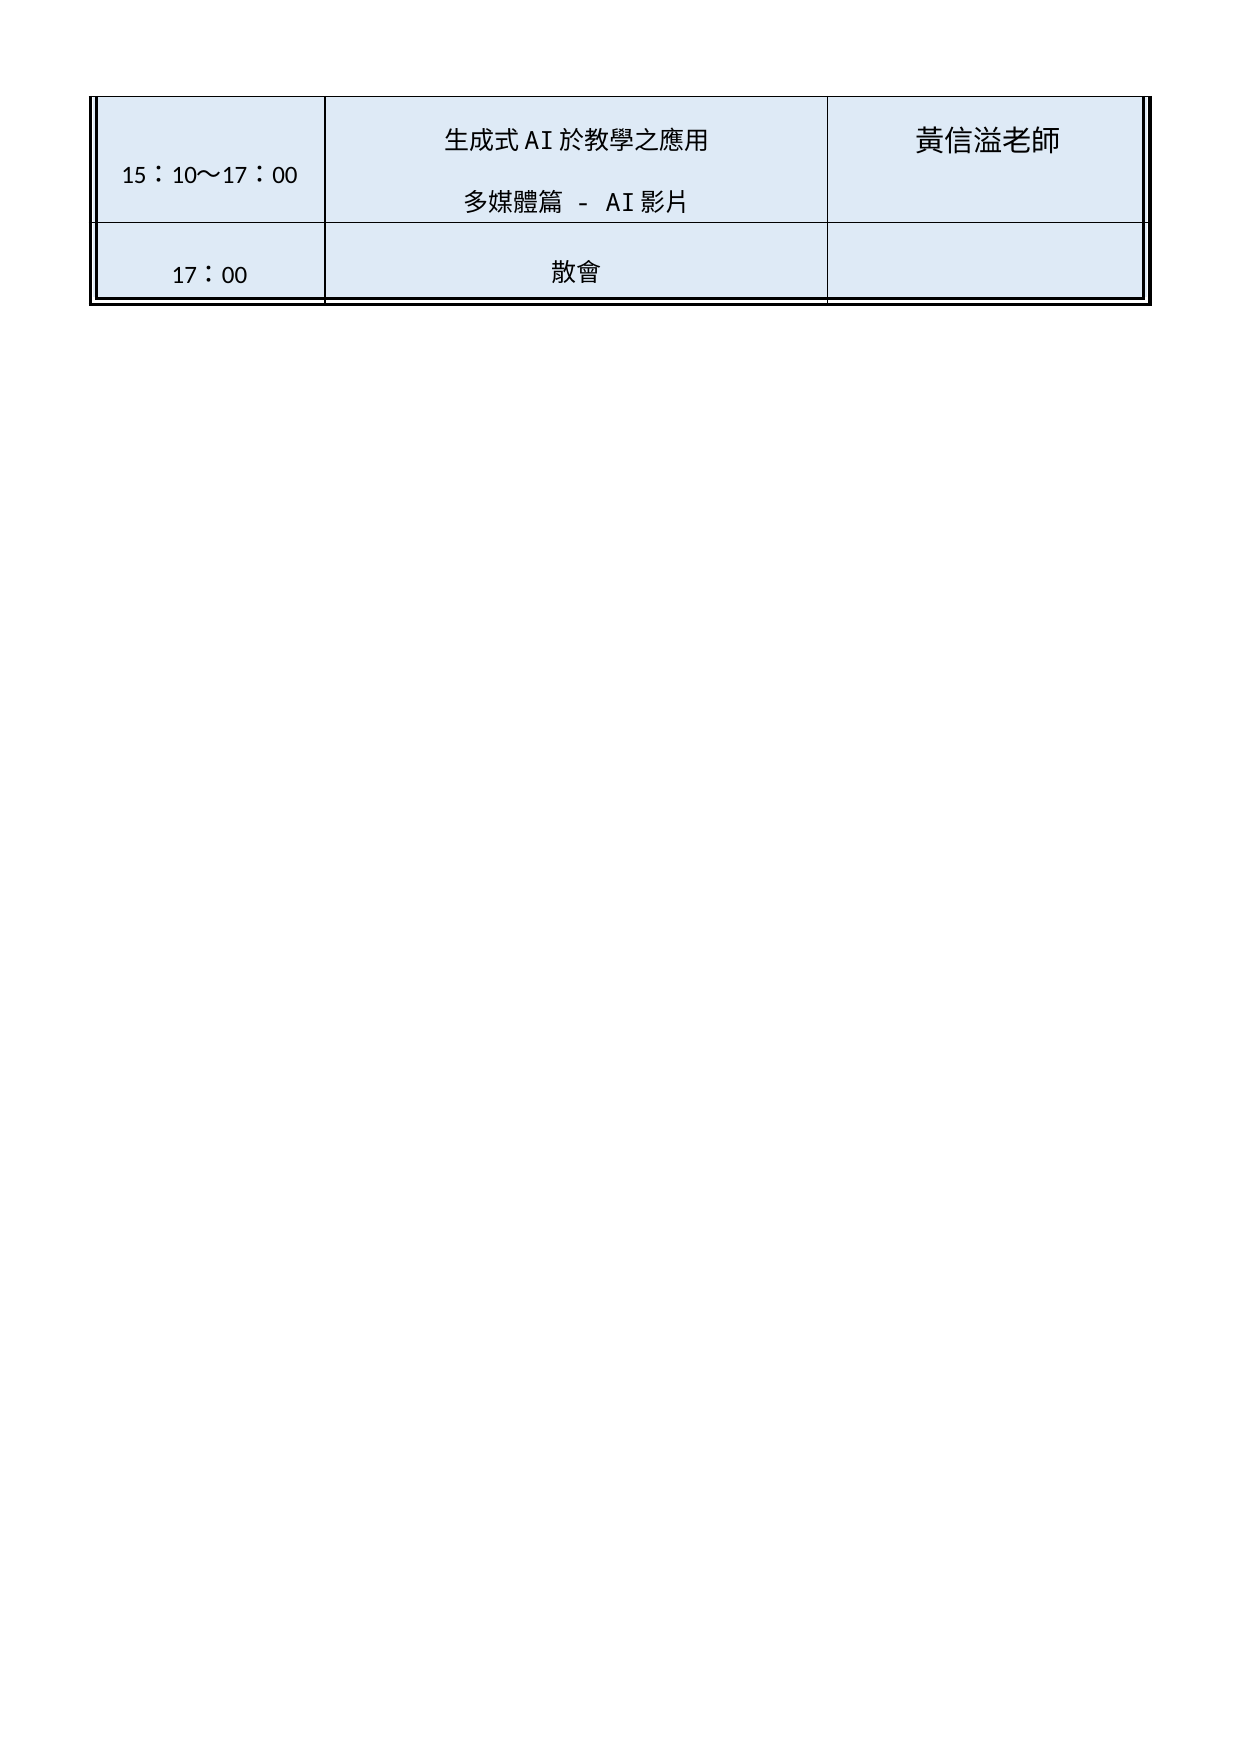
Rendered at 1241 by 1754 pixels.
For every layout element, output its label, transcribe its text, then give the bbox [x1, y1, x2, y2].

table_cell 15：10～17：00 [98, 97, 324, 222]
table_cell 生成式AI於教學之應用 多媒體篇 - AI影片 [326, 97, 827, 222]
table_cell 17：00 [98, 223, 324, 297]
table_cell 散會 [326, 223, 827, 297]
table_cell 黃信溢老師 [828, 97, 1142, 222]
table_cell [828, 223, 1142, 297]
